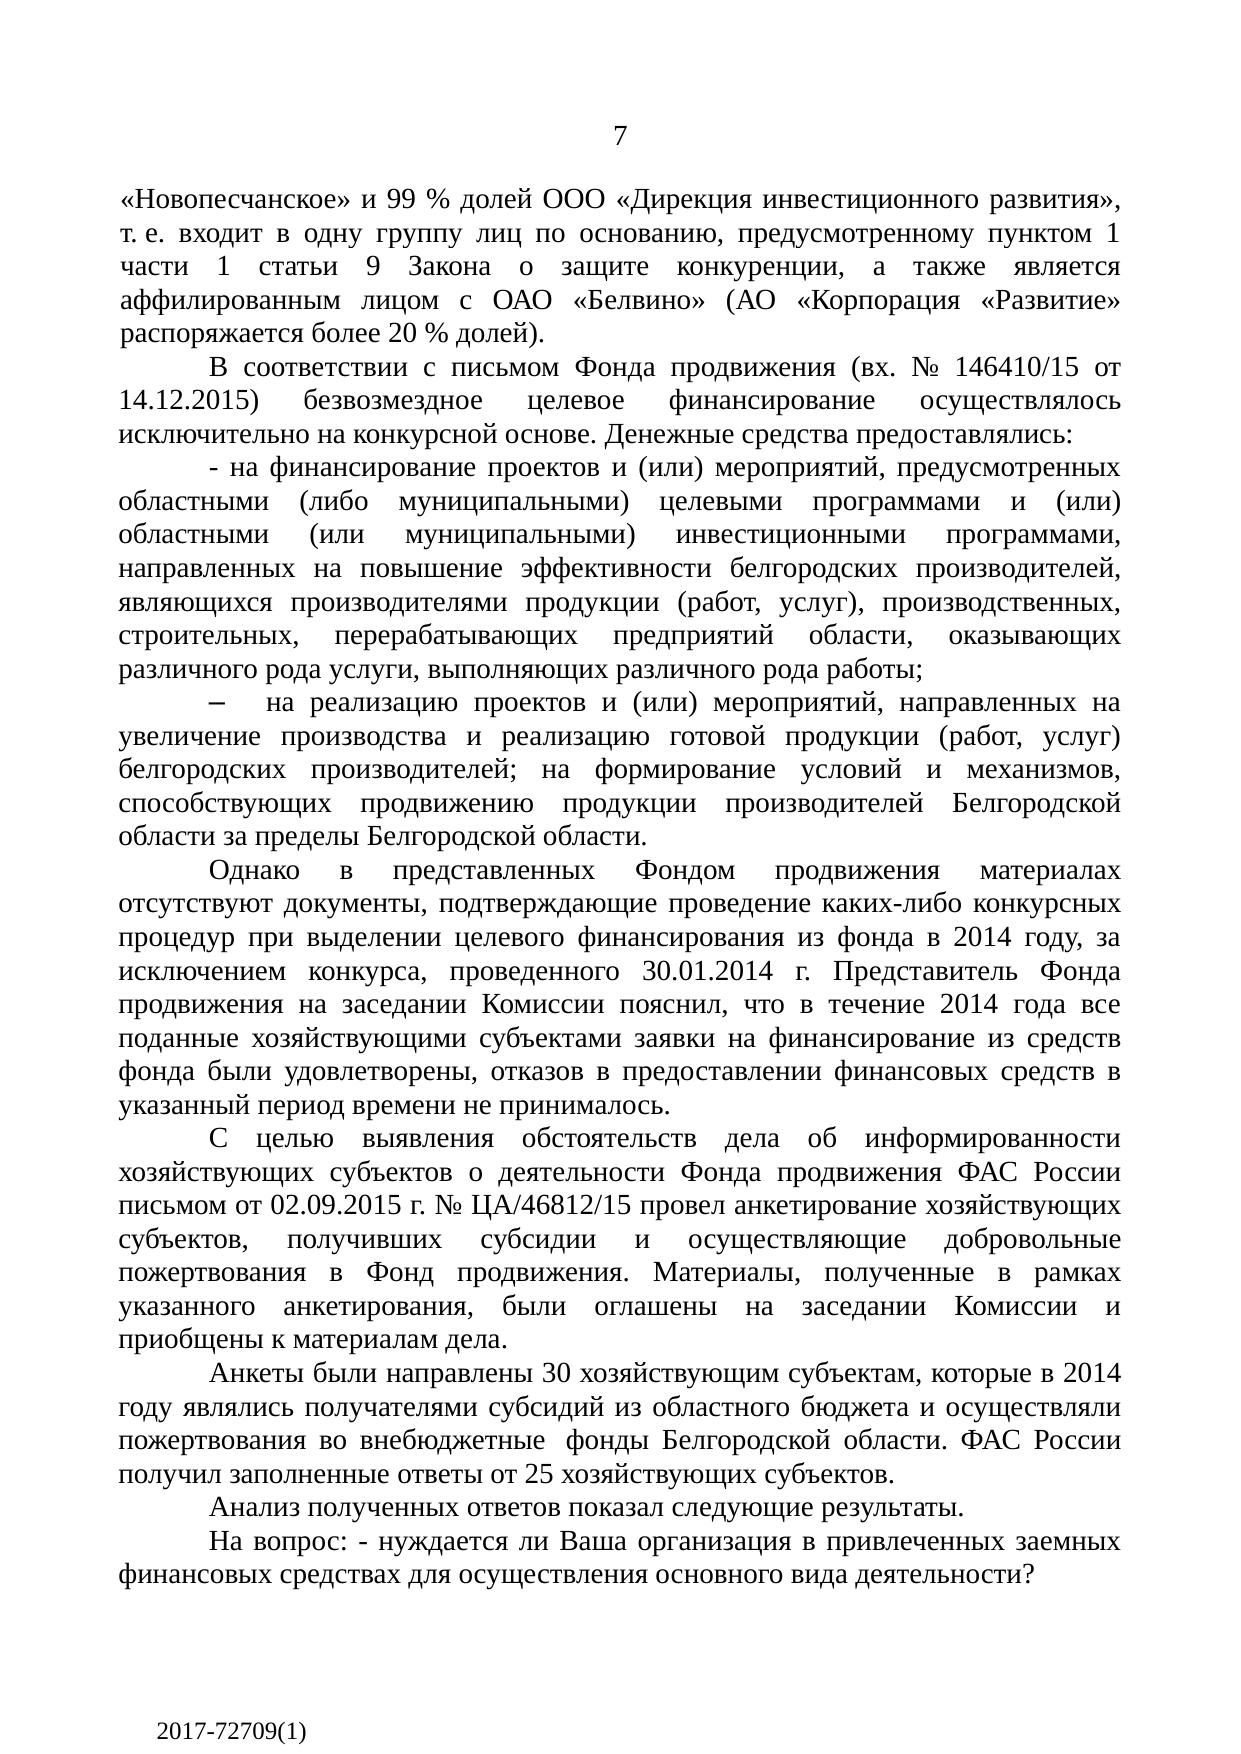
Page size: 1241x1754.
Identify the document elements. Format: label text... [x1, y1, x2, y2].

text - на финансирование проектов и (или) мероприятий, предусмотренных областными (либо муниципальными) целевыми программами и (или) областными (или муниципальными) инвестиционными программами, направленных на повышение эффективности белгородских производителей, являющихся производителями продукции (работ, услуг), производственных, строительных, перерабатывающих предприятий области, оказывающих различного рода услуги, выполняющих различного рода работы; [118, 449, 1122, 684]
text Анкеты были направлены 30 хозяйствующим субъектам, которые в 2014 году являлись получателями субсидий из областного бюджета и осуществляли пожертвования во внебюджетные фонды Белгородской области. ФАС России получил заполненные ответы от 25 хозяйствующих субъектов. [118, 1355, 1122, 1489]
text Однако в представленных Фондом продвижения материалах отсутствуют документы, подтверждающие проведение каких-либо конкурсных процедур при выделении целевого финансирования из фонда в 2014 году, за исключением конкурса, проведенного 30.01.2014 г. Представитель Фонда продвижения на заседании Комиссии пояснил, что в течение 2014 года все поданные хозяйствующими субъектами заявки на финансирование из средств фонда были удовлетворены, отказов в предоставлении финансовых средств в указанный период времени не принималось. [118, 852, 1122, 1120]
text В соответствии с письмом Фонда продвижения (вх. № 146410/15 от 14.12.2015) безвозмездное целевое финансирование осуществлялось исключительно на конкурсной основе. Денежные средства предоставлялись: [118, 349, 1122, 449]
text С целью выявления обстоятельств дела об информированности хозяйствующих субъектов о деятельности Фонда продвижения ФАС России письмом от 02.09.2015 г. № ЦА/46812/15 провел анкетирование хозяйствующих субъектов, получивших субсидии и осуществляющие добровольные пожертвования в Фонд продвижения. Материалы, полученные в рамках указанного анкетирования, были оглашены на заседании Комиссии и приобщены к материалам дела. [118, 1120, 1122, 1355]
list на реализацию проектов и (или) мероприятий, направленных на увеличение производства и реализацию готовой продукции (работ, услуг) белгородских производителей; на формирование условий и механизмов, способствующих продвижению продукции производителей Белгородской области за пределы Белгородской области. [118, 684, 1122, 852]
list «Новопесчанское» и 99 % долей ООО «Дирекция инвестиционного развития», т. е. входит в одну группу лиц по основанию, предусмотренному пунктом 1 части 1 статьи 9 Закона о защите конкуренции, а также является аффилированным лицом с ОАО «Белвино» (АО «Корпорация «Развитие» распоряжается более 20 % долей). [120, 181, 1122, 349]
text На вопрос: - нуждается ли Ваша организация в привлеченных заемных финансовых средствах для осуществления основного вида деятельности? [118, 1523, 1122, 1590]
text Анализ полученных ответов показал следующие результаты. [118, 1489, 1122, 1523]
